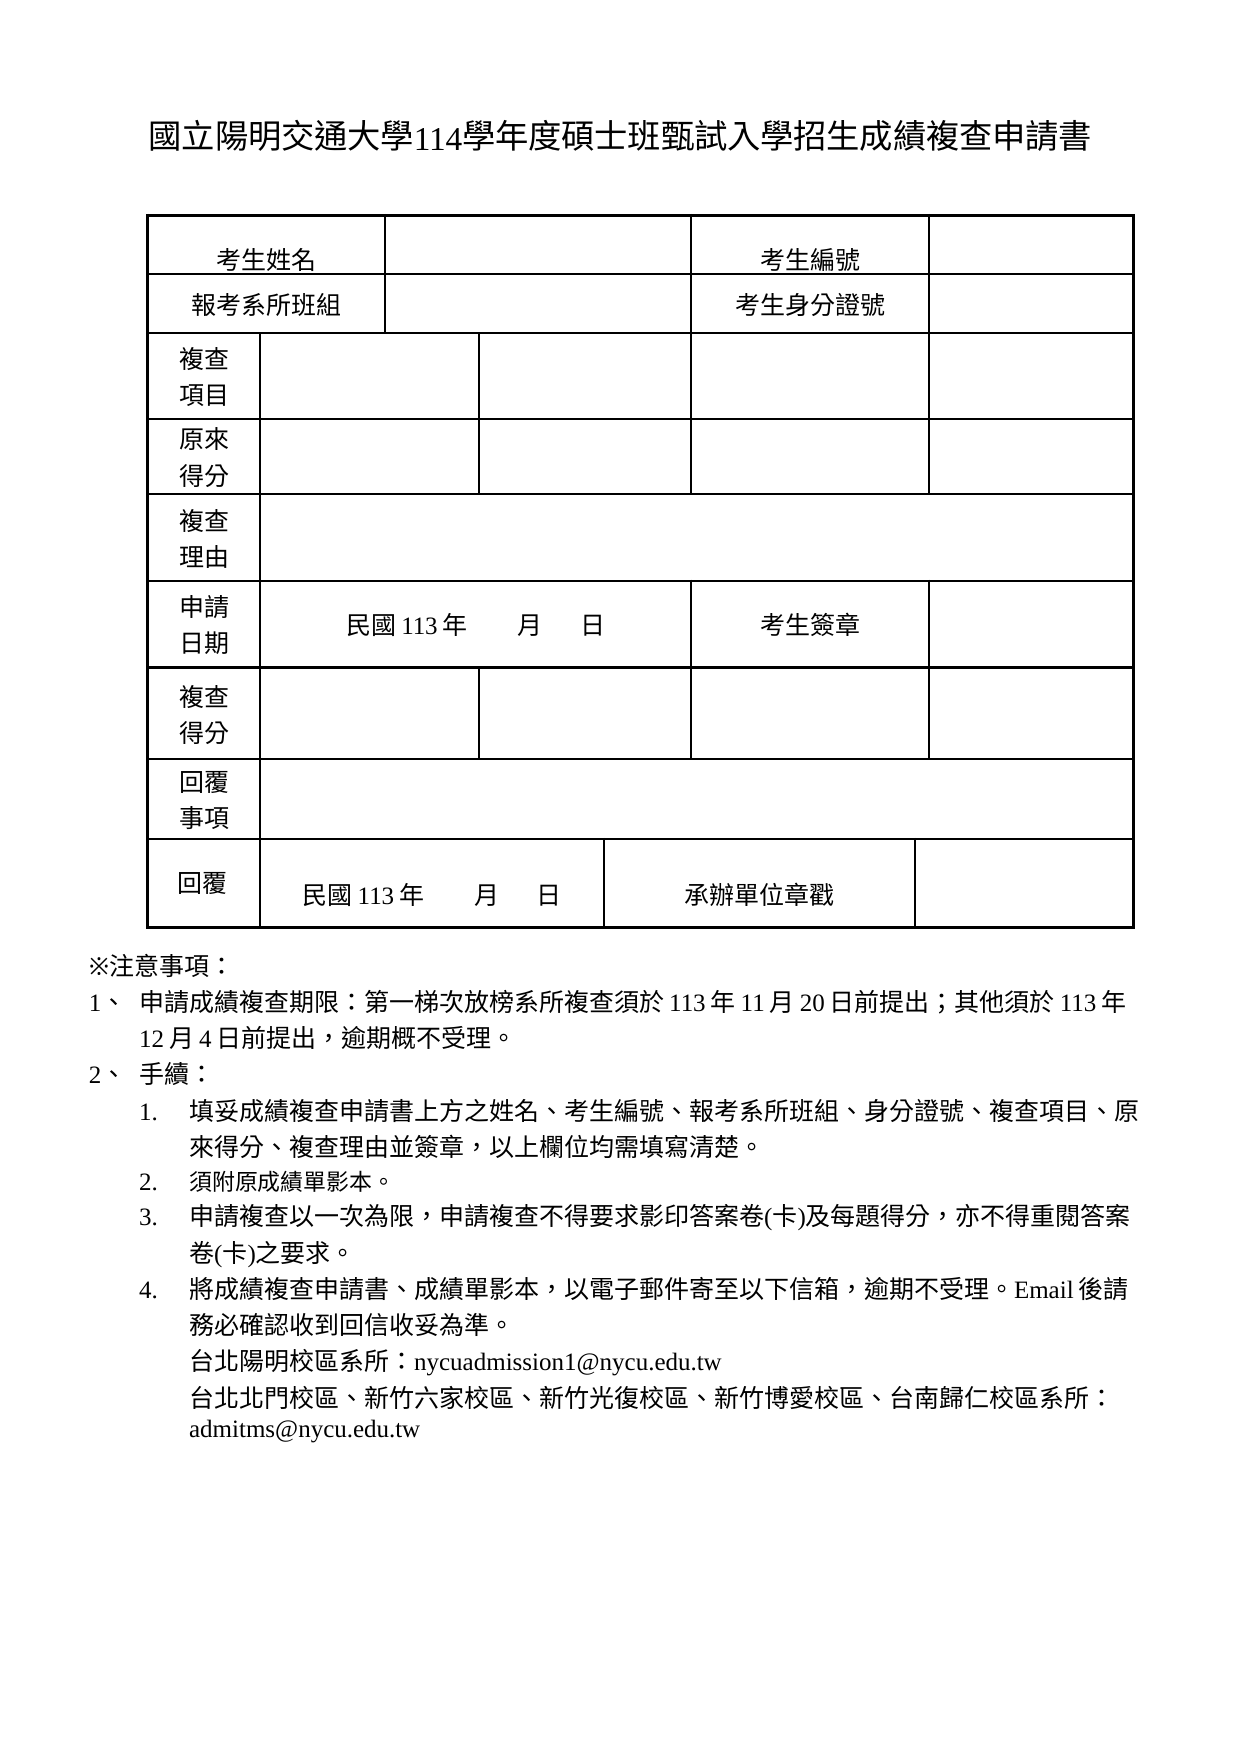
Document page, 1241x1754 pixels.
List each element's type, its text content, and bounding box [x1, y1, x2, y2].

table_header 考生姓名 [149, 217, 384, 273]
list 須附原成績單影本。 [139, 1163, 1152, 1197]
list 申請複查以一次為限，申請複查不得要求影印答案卷(卡)及每題得分，亦不得重閱答案卷(卡)之要求。 [139, 1197, 1152, 1269]
text ※注意事項： [89, 946, 1152, 982]
text 台北陽明校區系所：nycuadmission1@nycu.edu.tw [189, 1342, 1152, 1378]
table_cell [916, 840, 1132, 926]
table_cell 考生簽章 [692, 582, 928, 666]
table_cell 民國113年 月 日 [261, 840, 603, 926]
list 申請成績複查期限：第一梯次放榜系所複查須於113年11月20日前提出；其他須於113年12月4日前提出，逾期概不受理。 [89, 982, 1152, 1055]
table_cell 回覆 事項 [149, 760, 259, 838]
table_cell 複查 理由 [149, 495, 259, 579]
list 填妥成績複查申請書上方之姓名、考生編號、報考系所班組、身分證號、複查項目、原來得分、複查理由並簽章，以上欄位均需填寫清楚。 [139, 1091, 1152, 1163]
text 國立陽明交通大學114學年度碩士班甄試入學招生成績複查申請書 [89, 109, 1152, 158]
table_cell [930, 420, 1132, 493]
table_cell [480, 334, 690, 418]
table_cell 原來 得分 [149, 420, 259, 493]
table_header [386, 217, 690, 273]
table_cell 報考系所班組 [149, 275, 384, 332]
table_cell [930, 334, 1132, 418]
table_cell 複查 項目 [149, 334, 259, 418]
table_cell 民國113年 月 日 [261, 582, 690, 666]
table_cell 考生身分證號 [692, 275, 928, 332]
table_cell 承辦單位章戳 [605, 840, 914, 926]
table_cell 複查 得分 [149, 669, 259, 758]
table_cell [692, 669, 928, 758]
table_cell [261, 669, 478, 758]
table_header [930, 217, 1132, 273]
table_cell [261, 760, 1132, 838]
table_cell [480, 420, 690, 493]
table_cell [261, 420, 478, 493]
table_cell [480, 669, 690, 758]
table_cell [930, 275, 1132, 332]
table_cell 申請 日期 [149, 582, 259, 666]
table_cell [261, 495, 1132, 579]
table_cell [930, 669, 1132, 758]
text 台北北門校區、新竹六家校區、新竹光復校區、新竹博愛校區、台南歸仁校區系所：admitms@nycu.edu.tw [189, 1378, 1152, 1443]
table_cell [930, 582, 1132, 666]
list 將成績複查申請書、成績單影本，以電子郵件寄至以下信箱，逾期不受理。Email後請務必確認收到回信收妥為準。 [139, 1269, 1152, 1342]
table_cell [261, 334, 478, 418]
table_cell 回覆 日期 [149, 840, 259, 926]
table_cell [692, 420, 928, 493]
list 手續： [89, 1055, 1152, 1091]
table_header 考生編號 [692, 217, 928, 273]
table_cell [692, 334, 928, 418]
table_cell [386, 275, 690, 332]
